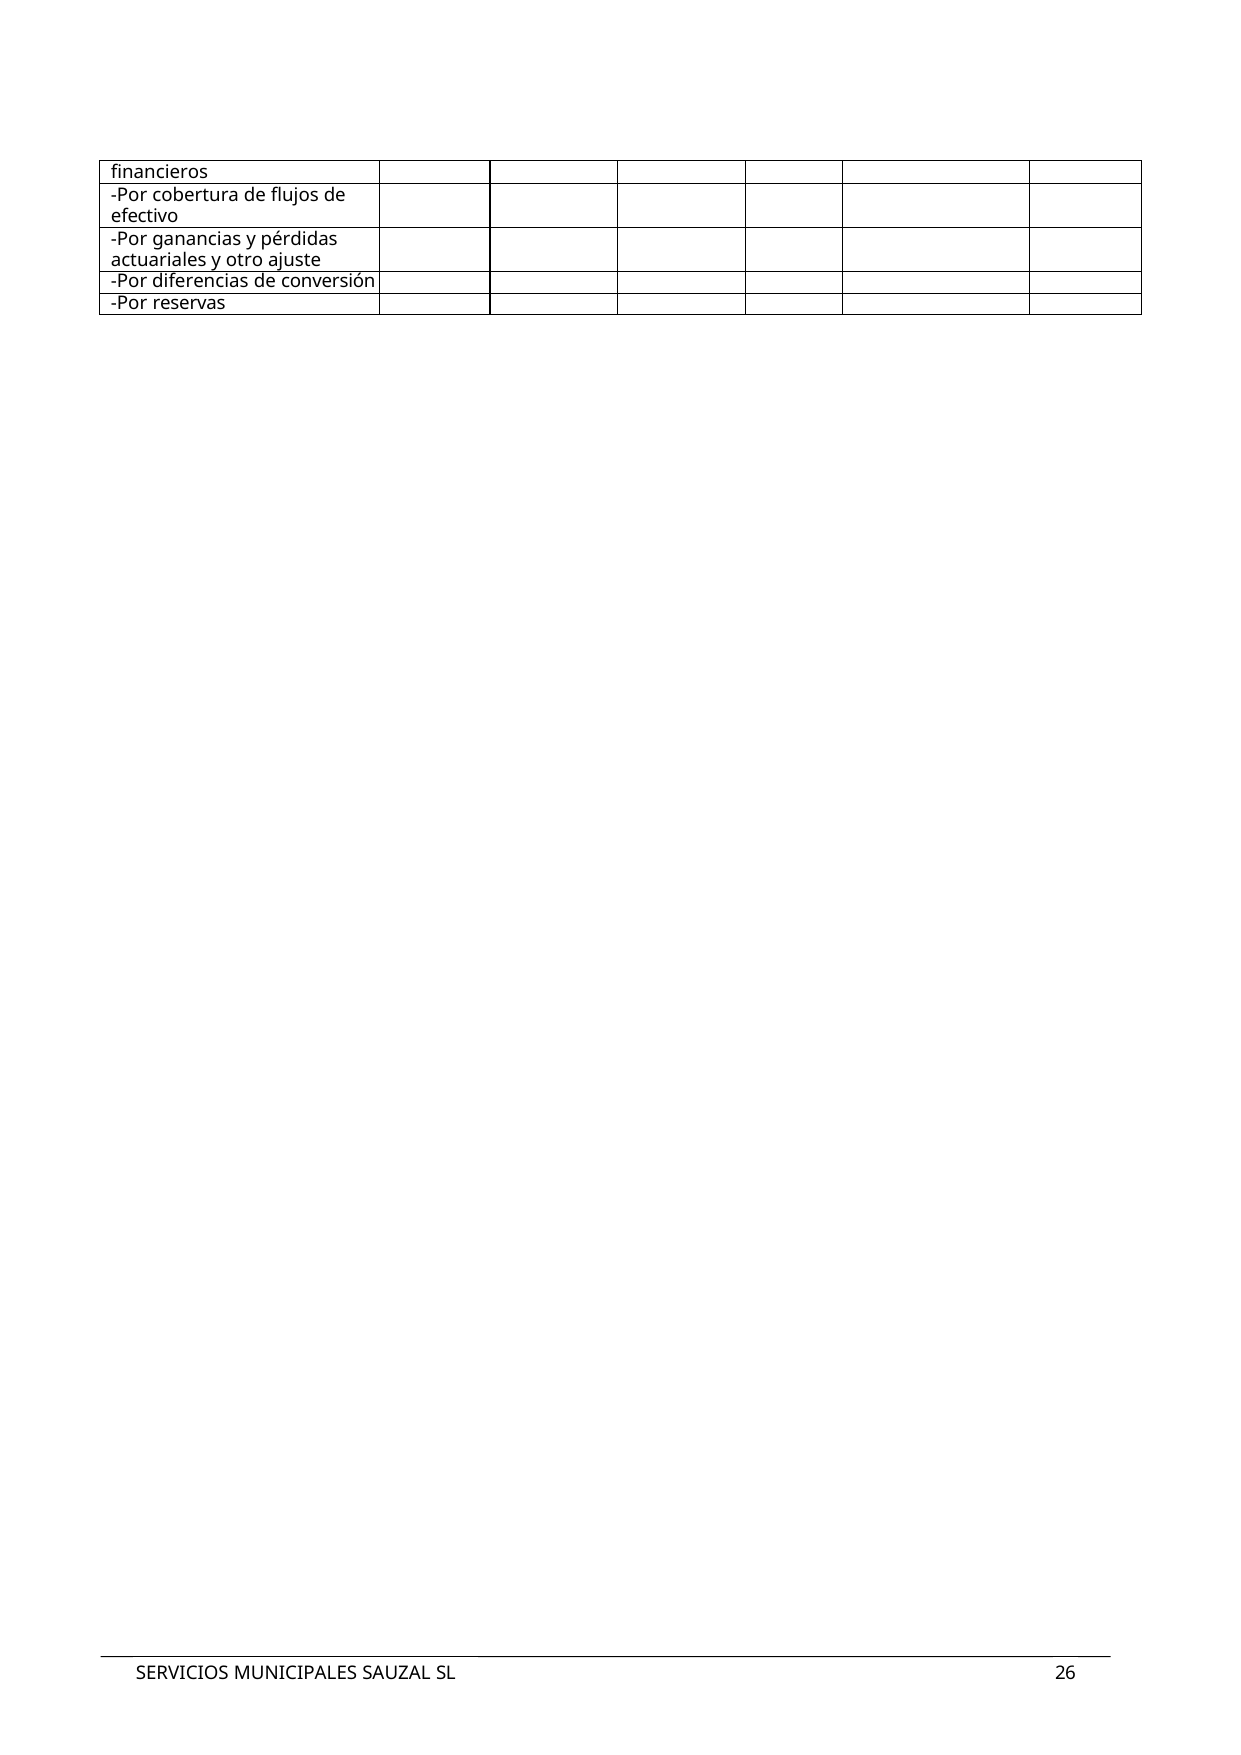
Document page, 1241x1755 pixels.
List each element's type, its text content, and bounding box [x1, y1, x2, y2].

table_cell [491, 294, 617, 314]
table_cell [380, 294, 489, 314]
table_cell [380, 228, 489, 271]
table_cell [491, 228, 617, 271]
table_cell [618, 184, 745, 227]
table_cell [1030, 184, 1141, 227]
table_cell [1030, 161, 1141, 183]
table_cell [618, 228, 745, 271]
table_cell [746, 228, 842, 271]
table_cell [1030, 294, 1141, 314]
table_cell [491, 272, 617, 293]
table_cell [843, 272, 1029, 293]
table_cell [618, 294, 745, 314]
table_cell [491, 184, 617, 227]
table_cell [746, 272, 842, 293]
table_cell [1030, 272, 1141, 293]
table_cell [746, 161, 842, 183]
table_cell [1030, 228, 1141, 271]
table_cell -Por reservas [100, 294, 379, 314]
table_cell [380, 272, 489, 293]
table_cell -Por cobertura de flujos de efectivo [100, 184, 379, 227]
table_cell [380, 161, 489, 183]
table_cell [843, 228, 1029, 271]
table_cell -Por ganancias y pérdidas actuariales y otro ajuste [100, 228, 379, 271]
table_cell [843, 184, 1029, 227]
table_cell [746, 184, 842, 227]
table_cell [380, 184, 489, 227]
table_cell [843, 294, 1029, 314]
table_cell -Por diferencias de conversión [100, 272, 379, 293]
table_cell [618, 272, 745, 293]
table_cell [746, 294, 842, 314]
table_cell [491, 161, 617, 183]
table_cell [618, 161, 745, 183]
table_cell [843, 161, 1029, 183]
table_cell financieros [100, 161, 379, 183]
